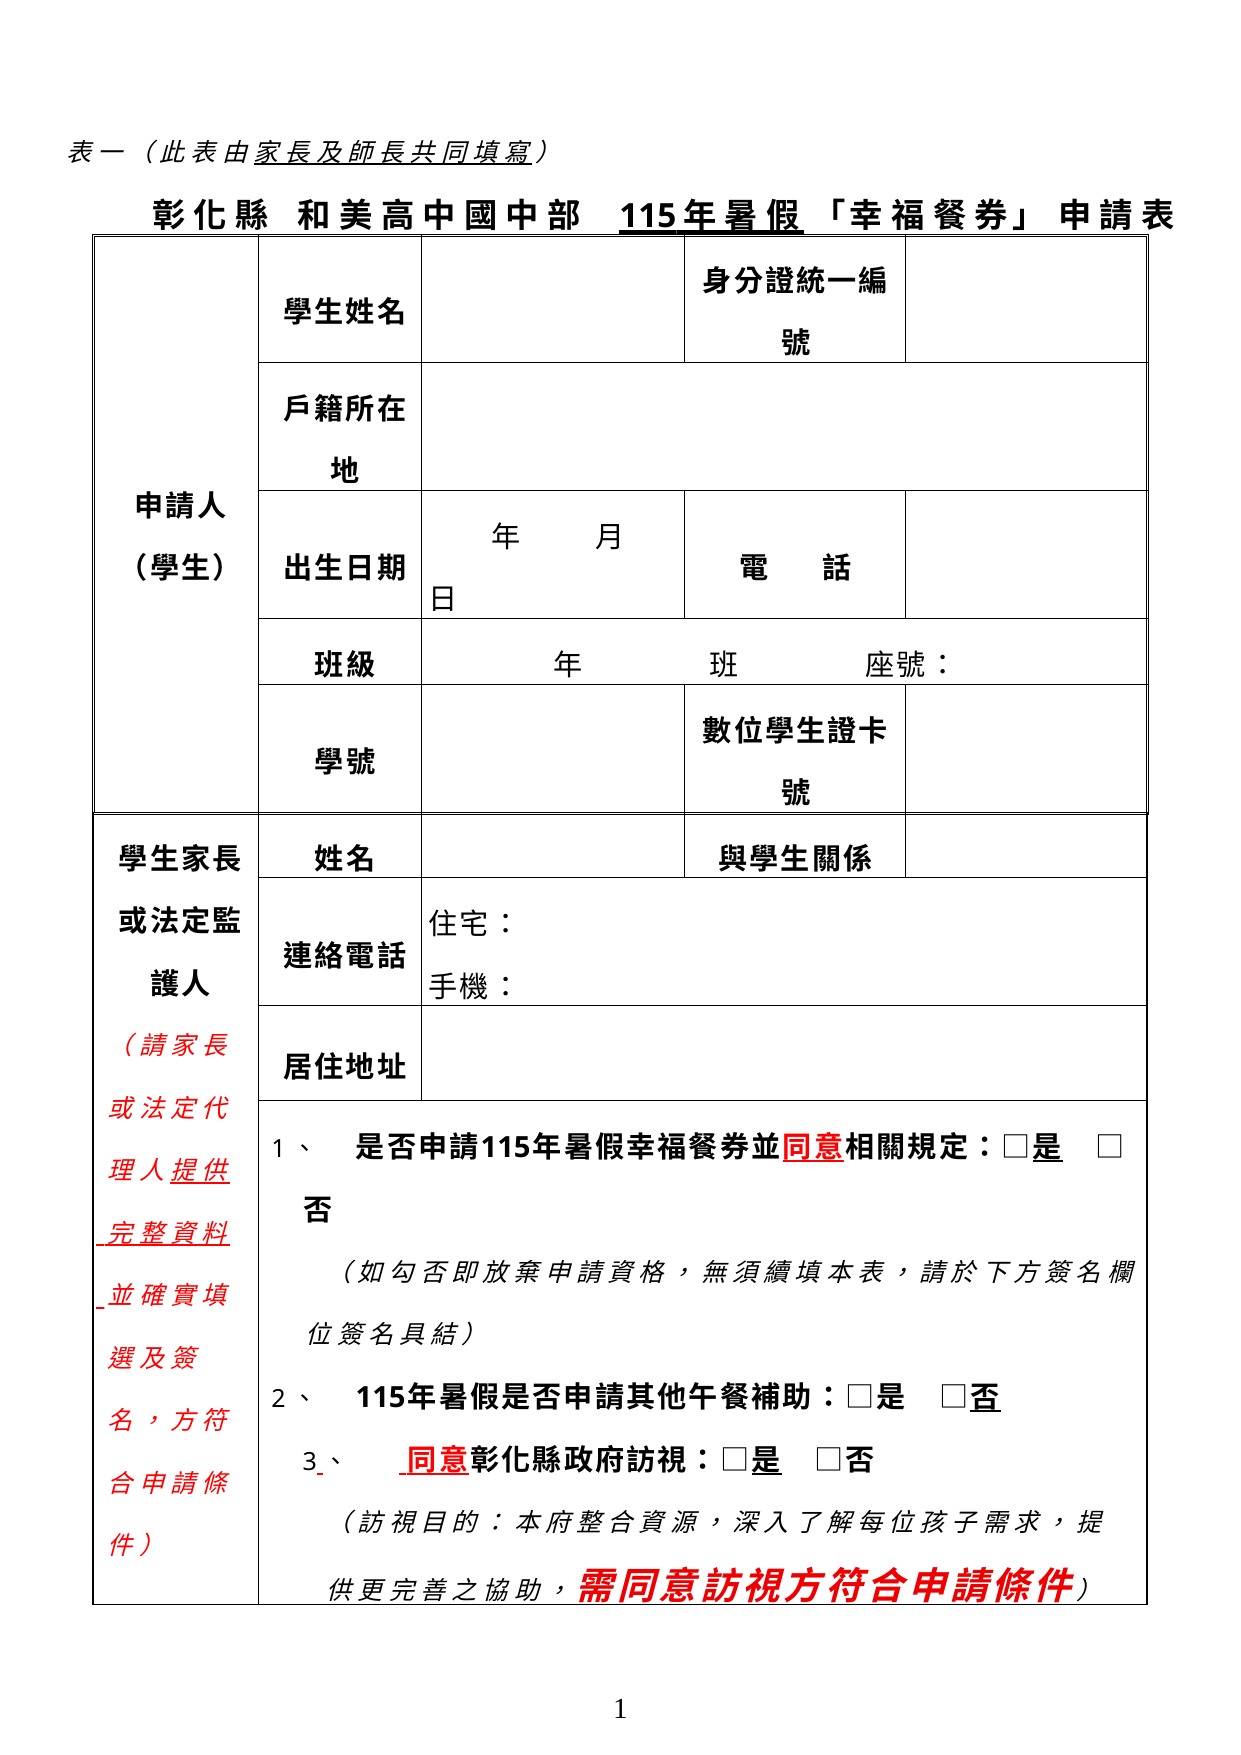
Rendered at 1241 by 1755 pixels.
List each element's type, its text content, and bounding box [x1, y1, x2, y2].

table_cell [906, 685, 1146, 812]
table_header 學生姓名 [259, 237, 421, 362]
text 表一（此表由家長及師長共同填寫） [63, 108, 1240, 171]
table_cell [906, 815, 1146, 877]
table_cell [422, 685, 684, 812]
table_header 申請人 （學生） [95, 237, 258, 812]
text 彰化縣 和美高中國中部 115年暑假「幸福餐券」申請表 [63, 171, 1240, 233]
table_cell 姓名 [259, 815, 421, 877]
table_cell 電 話 [685, 491, 905, 618]
table_header [906, 237, 1146, 362]
table_cell 班級 [259, 619, 421, 683]
table_cell 是否申請115年暑假幸福餐券並同意相關規定：□是 □否 （如勾否即放棄申請資格，無須續填本表，請於下方簽名欄位簽名具結） 115年暑假是否申請其他午餐補助：□是 □否 同意彰化縣政府訪視：□是 □否 （訪視目的：本府整合資源，深入了解每位孩子需求，提供更完善之協助，需同意訪視方符合申請條件） [259, 1101, 1146, 1603]
table_cell [422, 363, 1146, 490]
table_cell [422, 815, 684, 877]
table_cell 連絡電話 [259, 878, 421, 1005]
table_cell 年 月 日 [422, 491, 684, 618]
table_cell 與學生關係 [685, 815, 905, 877]
table_cell 居住地址 [259, 1006, 421, 1100]
table_cell 學生家長或法定監護人 （請家長或法定代理人提供完整資料並確實填選及簽名，方符合申請條件） [94, 815, 258, 1603]
table_cell 出生日期 [259, 491, 421, 618]
table_cell 年 班 座號： [422, 619, 1146, 683]
table_cell 住宅： 手機： [422, 878, 1146, 1005]
table_header [422, 237, 684, 362]
table_cell 戶籍所在地 [259, 363, 421, 490]
table_header 身分證統一編號 [685, 237, 905, 362]
table_cell [422, 1006, 1146, 1100]
table_cell [906, 491, 1146, 618]
table_cell 學號 [259, 685, 421, 812]
table_cell 數位學生證卡號 [685, 685, 905, 812]
